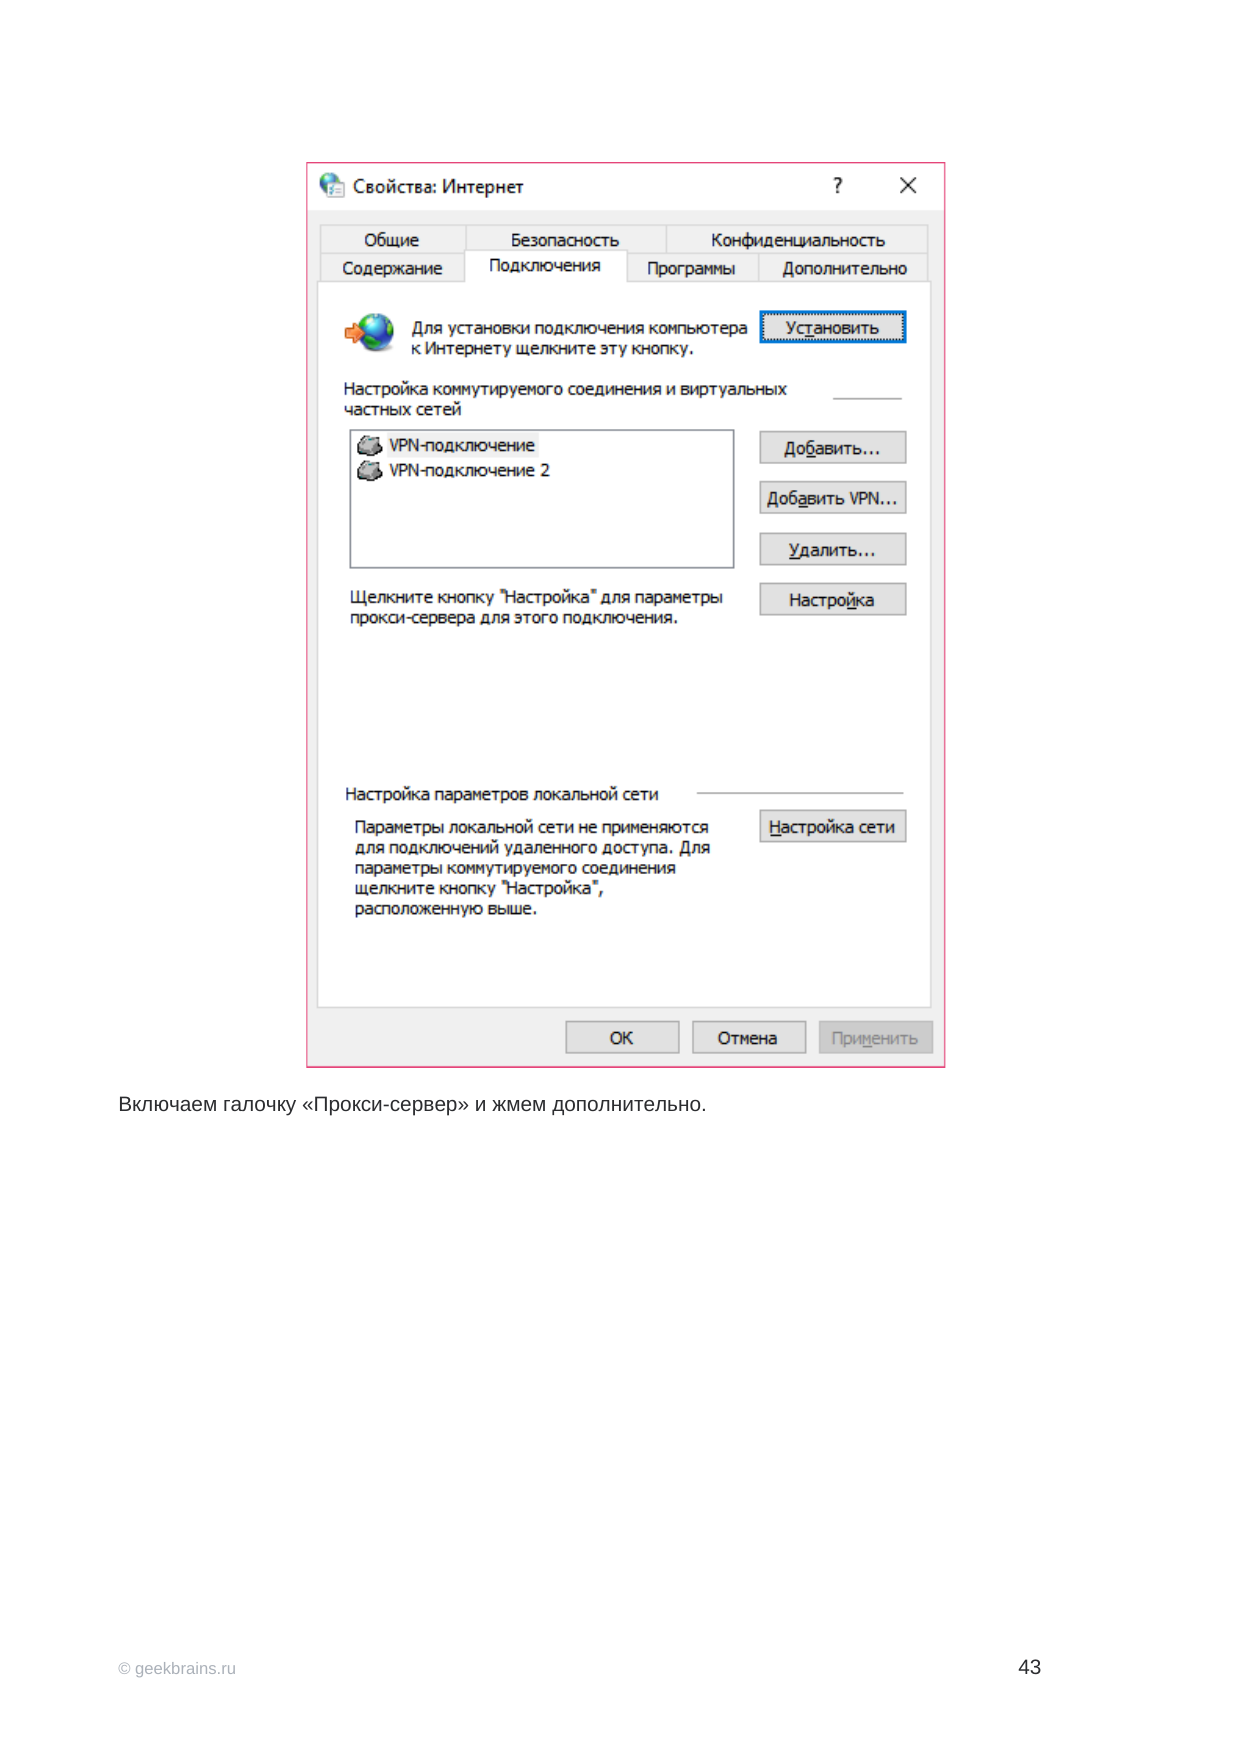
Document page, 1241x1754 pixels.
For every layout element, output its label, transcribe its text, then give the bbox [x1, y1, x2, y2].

text Включаем галочку «Прокси-сервер» и жмем дополнительно. [118, 1092, 1122, 1116]
picture [306, 162, 946, 1068]
